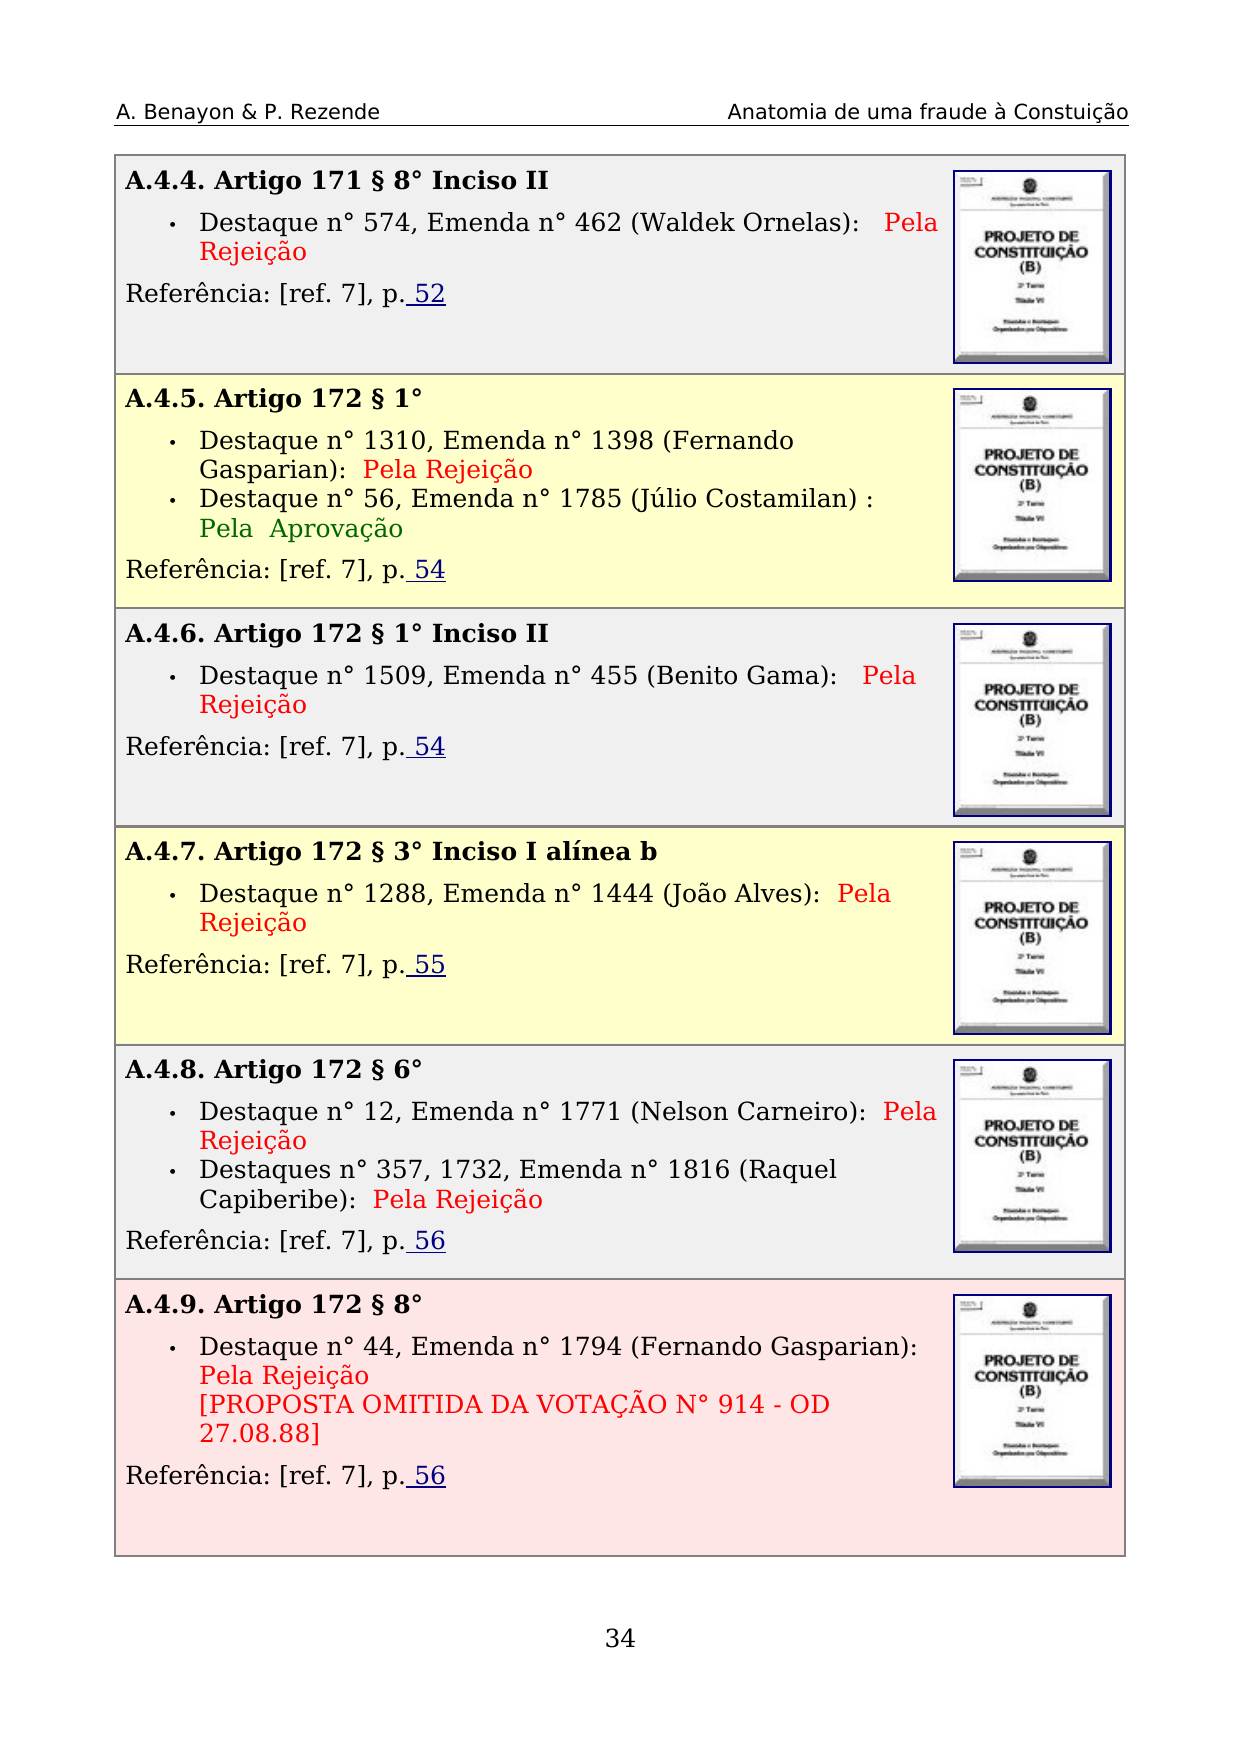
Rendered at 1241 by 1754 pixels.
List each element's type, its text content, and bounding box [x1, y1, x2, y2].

table_cell A.4.4. Artigo 171 § 8° Inciso II Destaque n° 574, Emenda n° 462 (Waldek Ornelas): Pela Rejeição Referência: [ref. 7], p. 52 [116, 156, 1124, 372]
picture [955, 172, 1109, 362]
table_cell A.4.6. Artigo 172 § 1° Inciso II Destaque n° 1509, Emenda n° 455 (Benito Gama): Pela Rejeição Referência: [ref. 7], p. 54 [116, 609, 1124, 825]
table_cell A.4.5. Artigo 172 § 1° Destaque n° 1310, Emenda n° 1398 (Fernando Gasparian): Pela Rejeição Destaque n° 56, Emenda n° 1785 (Júlio Costamilan) : Pela Aprovação Referência: [ref. 7], p. 54 [116, 375, 1124, 607]
table_cell A.4.9. Artigo 172 § 8° Destaque n° 44, Emenda n° 1794 (Fernando Gasparian): Pela Rejeição [PROPOSTA OMITIDA DA VOTAÇÃO N° 914 - OD 27.08.88] Referência: [ref. 7], p. 56 [116, 1280, 1124, 1555]
picture [955, 1296, 1109, 1486]
table_cell A.4.7. Artigo 172 § 3° Inciso I alínea b Destaque n° 1288, Emenda n° 1444 (João Alves): Pela Rejeição Referência: [ref. 7], p. 55 [116, 828, 1124, 1043]
picture [955, 390, 1109, 580]
picture [955, 1061, 1109, 1251]
table_cell A.4.8. Artigo 172 § 6° Destaque n° 12, Emenda n° 1771 (Nelson Carneiro): Pela Rejeição Destaques n° 357, 1732, Emenda n° 1816 (Raquel Capiberibe): Pela Rejeição Referência: [ref. 7], p. 56 [116, 1046, 1124, 1278]
picture [955, 625, 1109, 815]
picture [955, 843, 1109, 1033]
